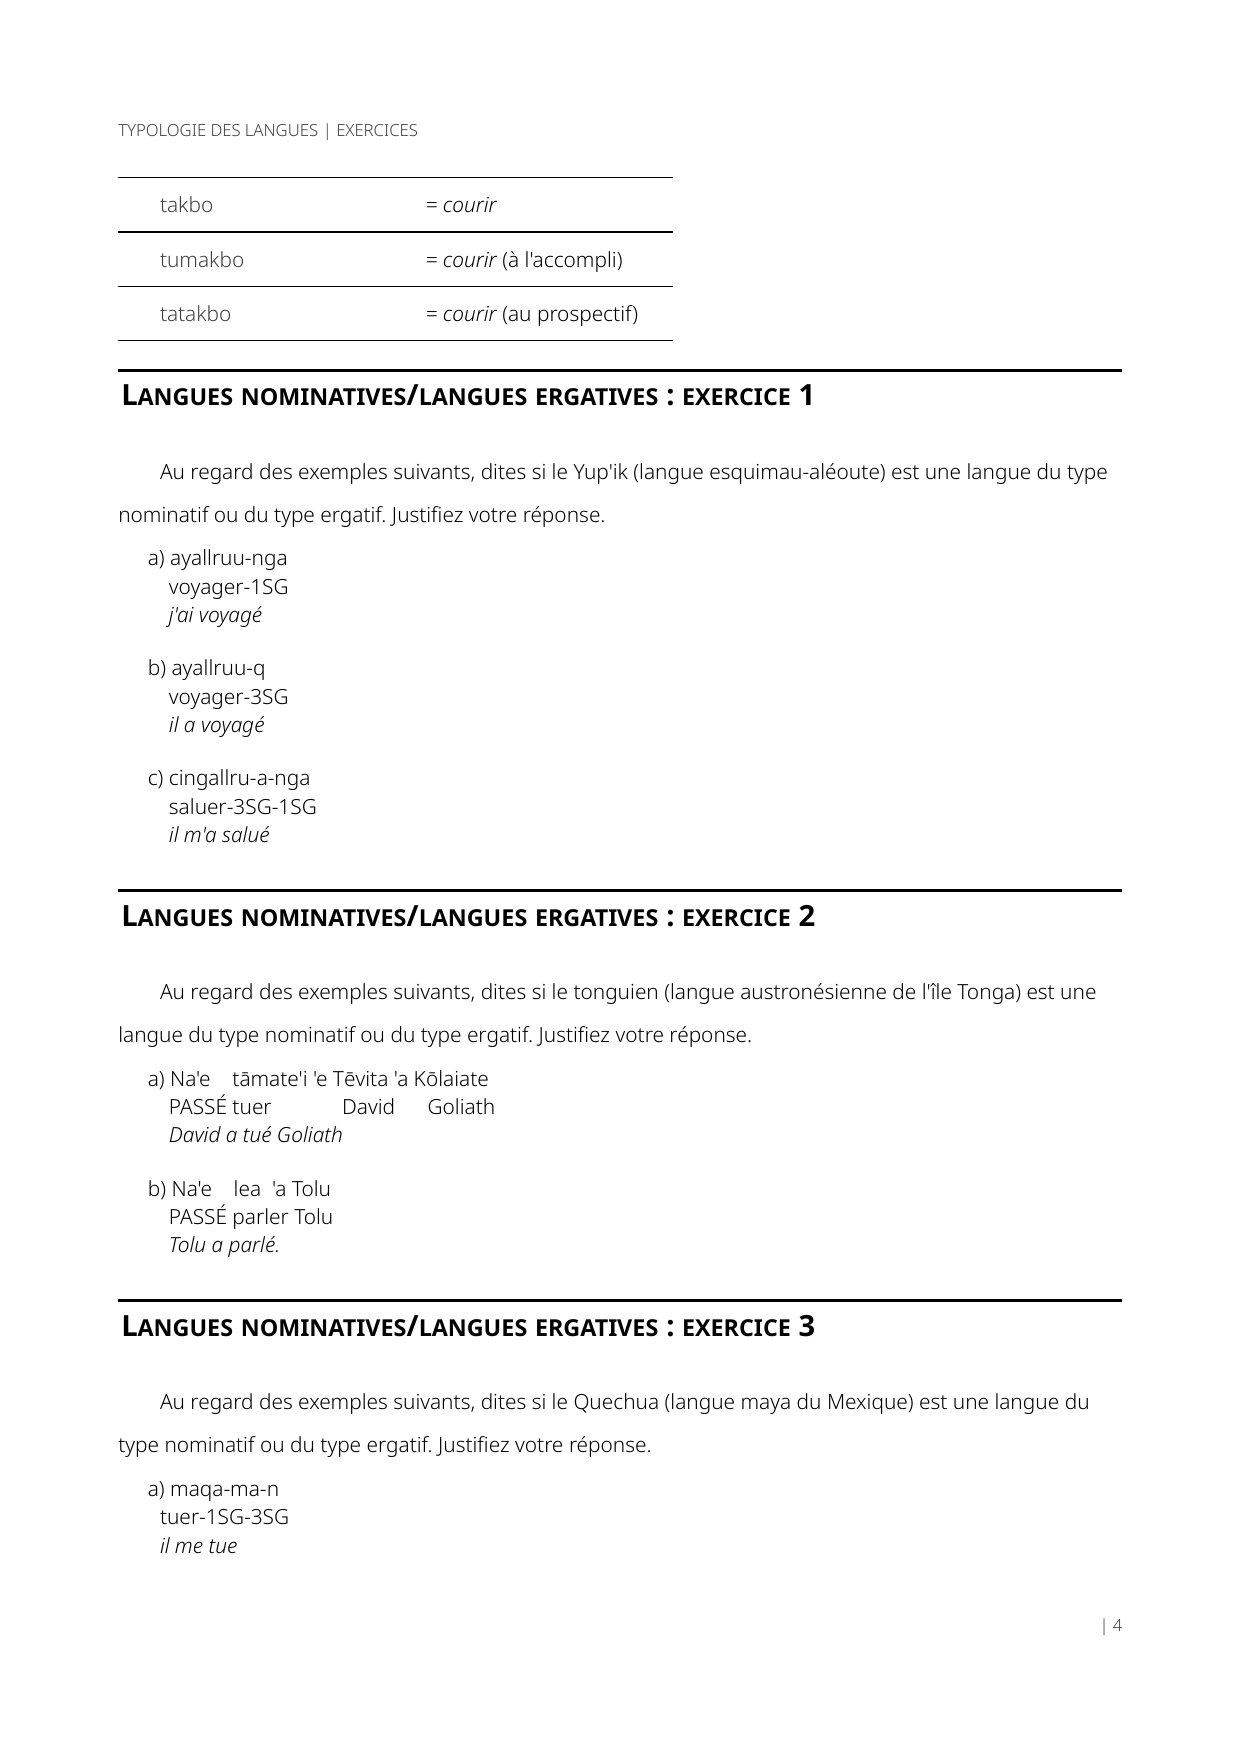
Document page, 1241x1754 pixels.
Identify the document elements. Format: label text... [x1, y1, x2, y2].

text Au regard des exemples suivants, dites si le Yup'ik (langue esquimau-aléoute) est une langue du type nominatif ou du type ergatif. Justifiez votre réponse. [118, 457, 1122, 528]
list ayallruu-q [148, 653, 1122, 682]
text tuer-1SG-3SG [118, 1502, 1122, 1531]
text il me tue [118, 1531, 1122, 1559]
list cingallru-a-nga [148, 763, 1122, 792]
table_cell tumakbo [118, 233, 384, 286]
text il a voyagé [127, 710, 1122, 739]
table_cell tatakbo [118, 287, 384, 340]
table_cell = courir (à l'accompli) [384, 233, 673, 286]
list Na'e lea 'a Tolu [148, 1174, 1122, 1202]
table_cell = courir (au prospectif) [384, 287, 673, 340]
text il m'a salué [127, 820, 1122, 849]
text saluer-3SG-1SG [127, 792, 1122, 820]
text Tolu a parlé. [127, 1231, 1122, 1259]
list Na'e tāmate'i 'e Tēvita 'a Kōlaiate [148, 1064, 1122, 1092]
text David a tué Goliath [127, 1121, 1122, 1149]
table_cell = courir [384, 178, 673, 231]
list maqa-ma-n [148, 1474, 1122, 1502]
list ayallruu-nga [148, 543, 1122, 572]
subtitle Langues nominatives/langues ergatives : exercice 3 [118, 1302, 1122, 1348]
table_cell takbo [118, 178, 384, 231]
text PASSÉ parler Tolu [127, 1202, 1122, 1231]
subtitle Langues nominatives/langues ergatives : exercice 2 [118, 892, 1122, 938]
text Au regard des exemples suivants, dites si le Quechua (langue maya du Mexique) est une langue du type nominatif ou du type ergatif. Justifiez votre réponse. [118, 1387, 1122, 1459]
text voyager-1SG [127, 572, 1122, 600]
text voyager-3SG [127, 682, 1122, 710]
text j'ai voyagé [127, 600, 1122, 629]
subtitle Langues nominatives/langues ergatives : exercice 1 [118, 372, 1122, 417]
text PASSÉ tuer David Goliath [127, 1092, 1122, 1121]
text Au regard des exemples suivants, dites si le tonguien (langue austronésienne de l'île Tonga) est une langue du type nominatif ou du type ergatif. Justifiez votre réponse. [118, 977, 1122, 1049]
